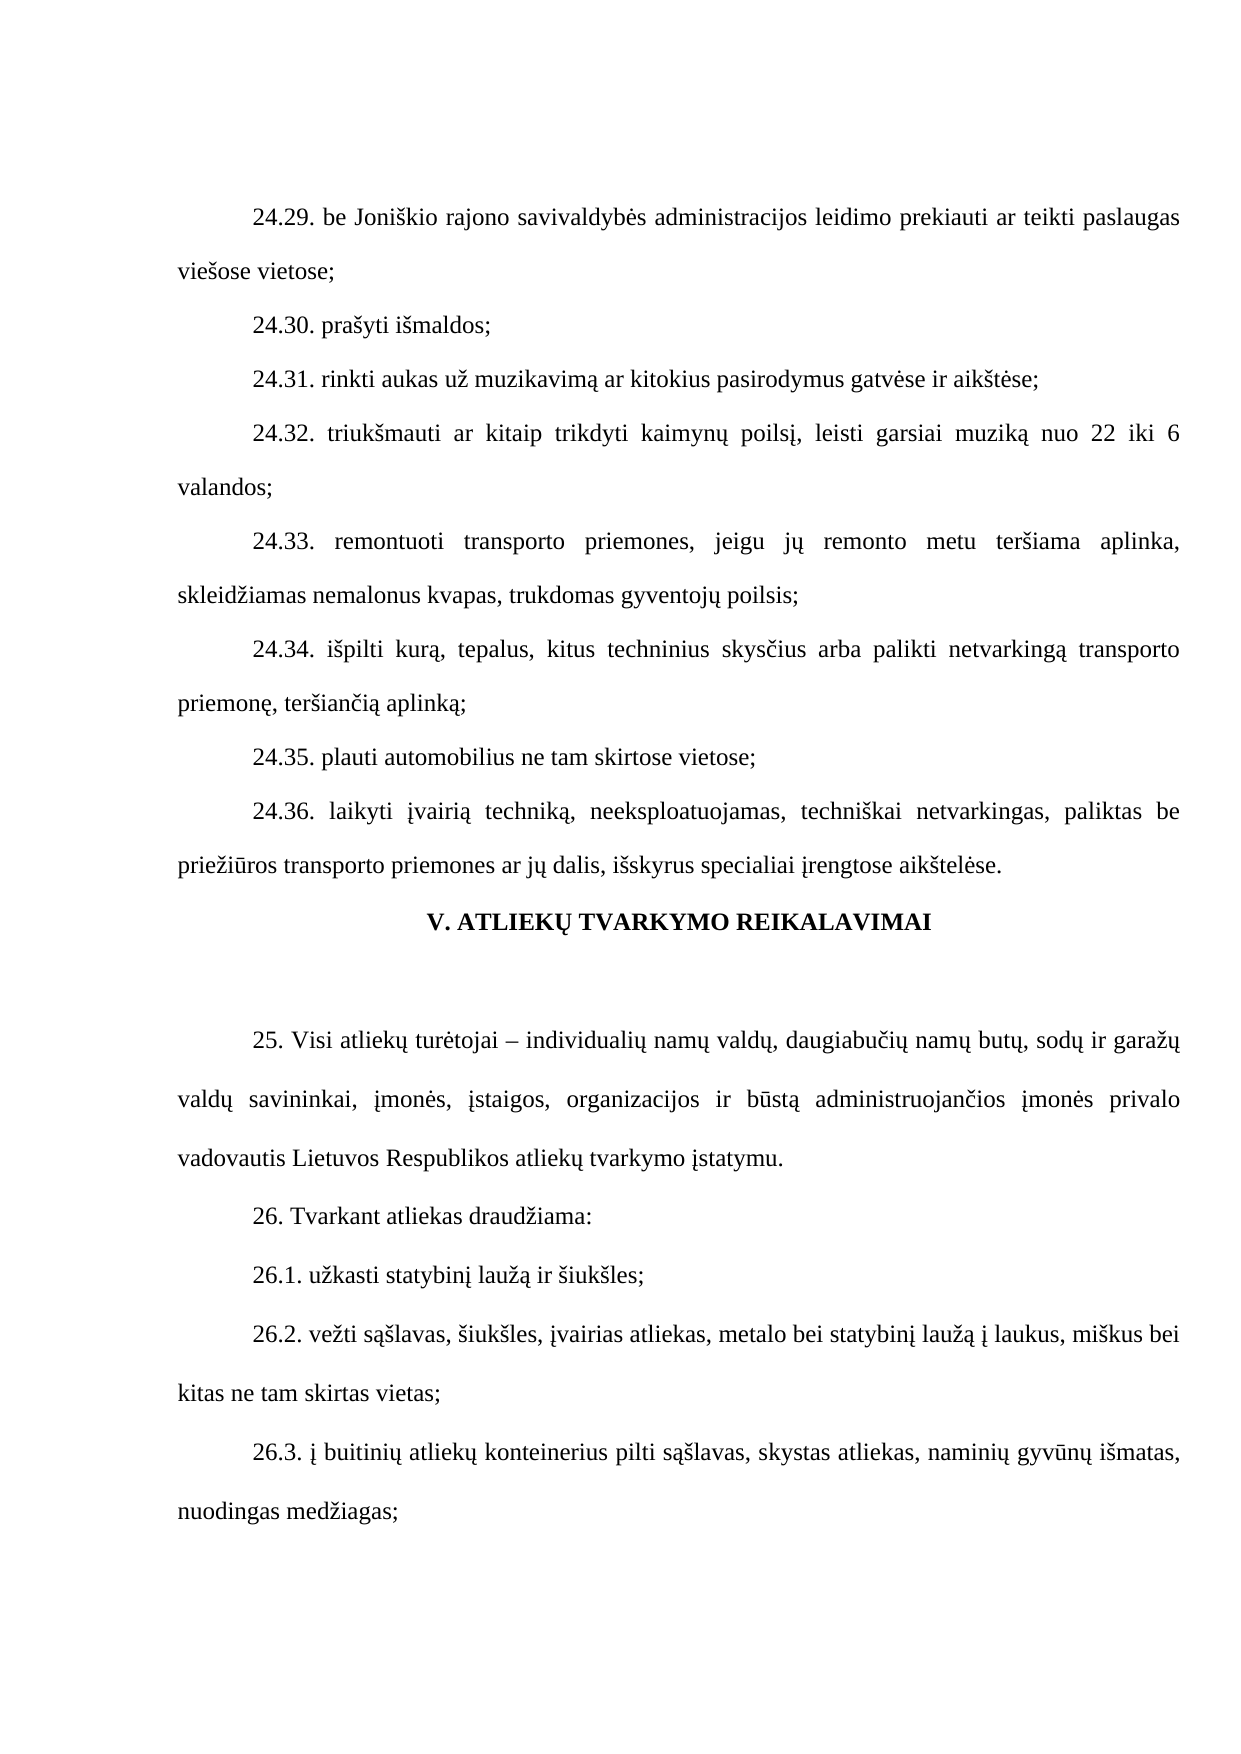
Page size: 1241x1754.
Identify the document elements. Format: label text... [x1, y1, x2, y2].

text 24.35. plauti automobilius ne tam skirtose vietose; [177, 717, 1181, 771]
text V. ATLIEKŲ TVARKYMO REIKALAVIMAI [177, 907, 1181, 936]
text 24.32. triukšmauti ar kitaip trikdyti kaimynų poilsį, leisti garsiai muziką nuo 22 iki 6 valandos; [177, 393, 1181, 501]
text 24.30. prašyti išmaldos; [177, 285, 1181, 339]
text 25. Visi atliekų turėtojai – individualių namų valdų, daugiabučių namų butų, sodų ir garažų valdų savininkai, įmonės, įstaigos, organizacijos ir būstą administruojančios įmonės privalo vadovautis Lietuvos Respublikos atliekų tvarkymo įstatymu. [177, 995, 1181, 1171]
text 24.36. laikyti įvairią techniką, neeksploatuojamas, techniškai netvarkingas, paliktas be priežiūros transporto priemones ar jų dalis, išskyrus specialiai įrengtose aikštelėse. [177, 771, 1181, 878]
text 26.1. užkasti statybinį laužą ir šiukšles; [177, 1230, 1181, 1289]
text 26. Tvarkant atliekas draudžiama: [177, 1171, 1181, 1230]
text 24.33. remontuoti transporto priemones, jeigu jų remonto metu teršiama aplinka, skleidžiamas nemalonus kvapas, trukdomas gyventojų poilsis; [177, 501, 1181, 609]
text 26.2. vežti sąšlavas, šiukšles, įvairias atliekas, metalo bei statybinį laužą į laukus, miškus bei kitas ne tam skirtas vietas; [177, 1289, 1181, 1407]
text 24.31. rinkti aukas už muzikavimą ar kitokius pasirodymus gatvėse ir aikštėse; [177, 339, 1181, 393]
text 26.3. į buitinių atliekų konteinerius pilti sąšlavas, skystas atliekas, naminių gyvūnų išmatas, nuodingas medžiagas; [177, 1407, 1181, 1524]
text 24.34. išpilti kurą, tepalus, kitus techninius skysčius arba palikti netvarkingą transporto priemonę, teršiančią aplinką; [177, 609, 1181, 717]
text 24.29. be Joniškio rajono savivaldybės administracijos leidimo prekiauti ar teikti paslaugas viešose vietose; [177, 177, 1181, 285]
